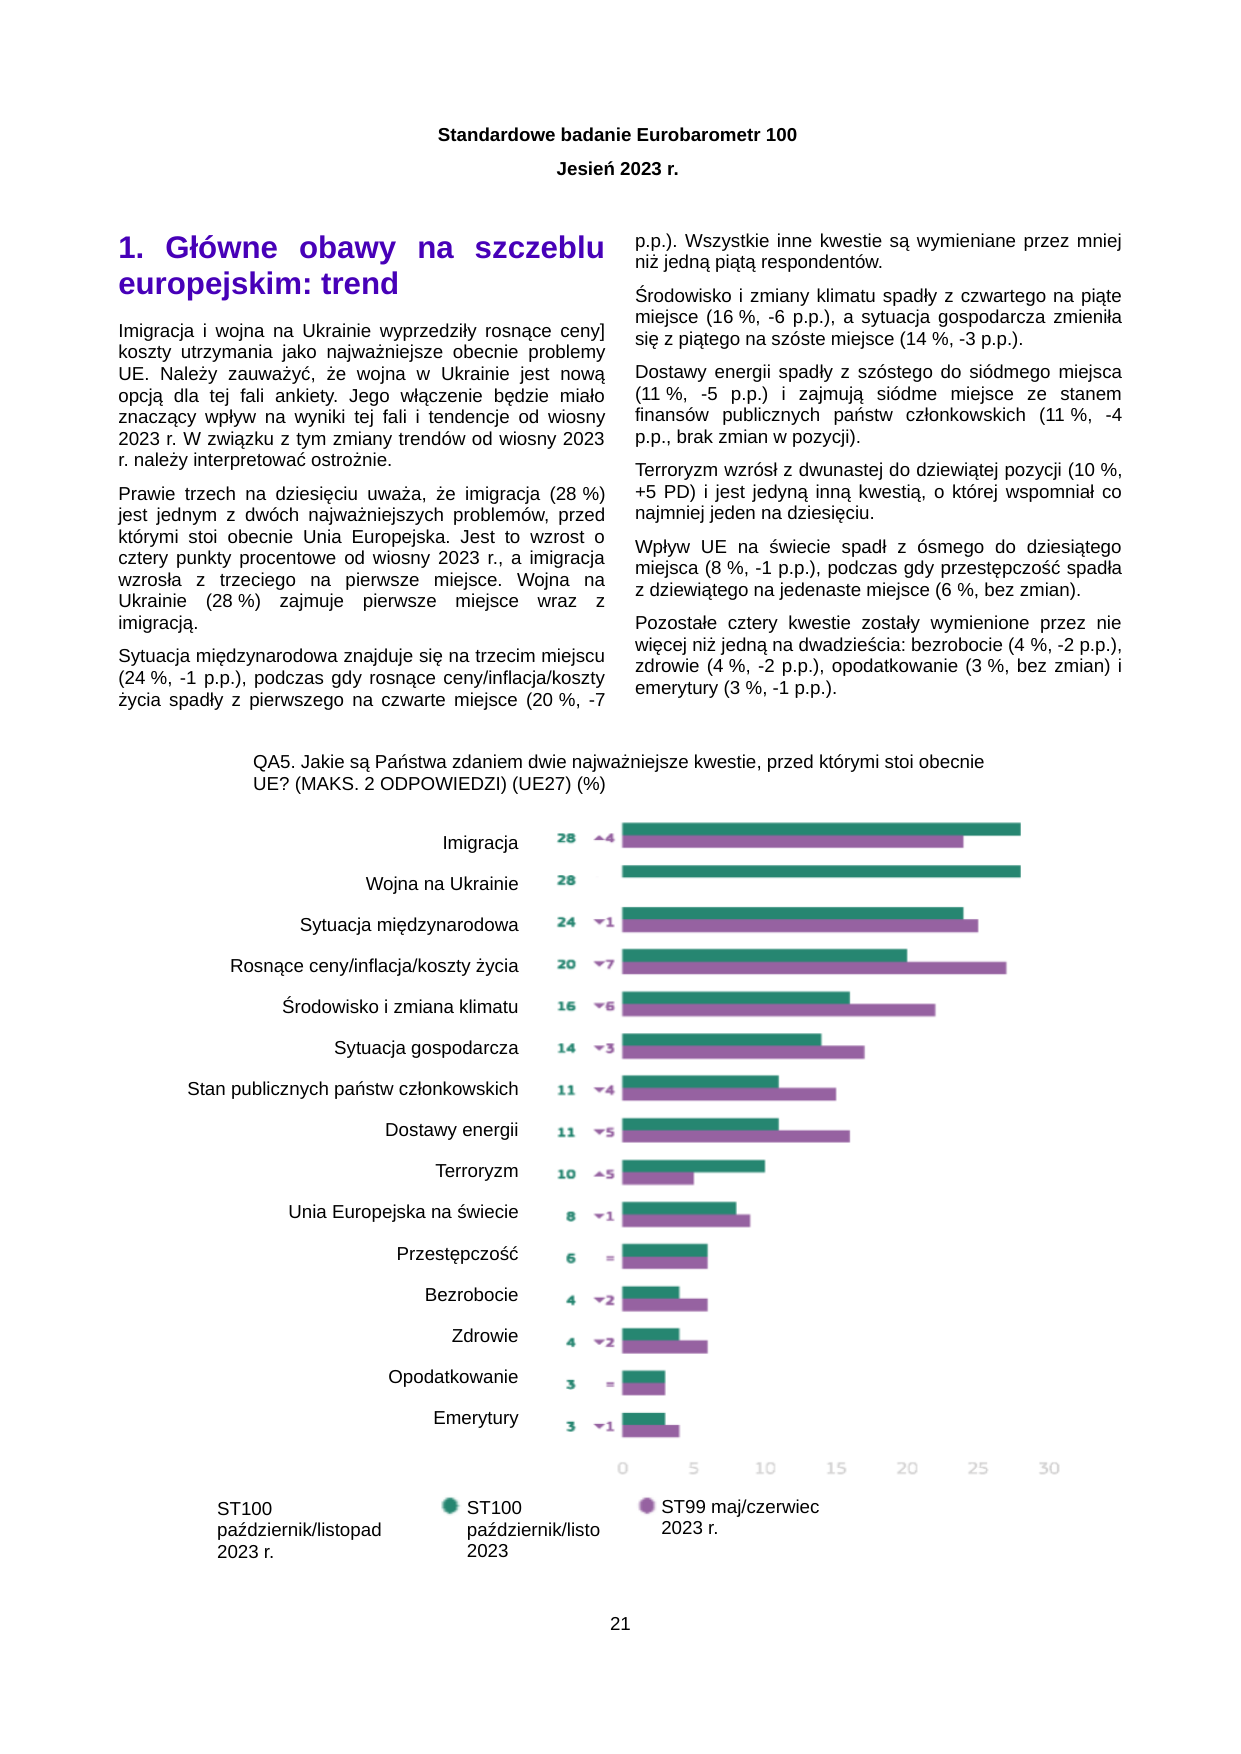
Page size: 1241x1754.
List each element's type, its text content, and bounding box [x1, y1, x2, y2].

text Terroryzm wzrósł z dwunastej do dziewiątej pozycji (10 %, +5 PD) i jest jedyną inną kwestią, o której wspomniał co najmniej jeden na dziesięciu. [635, 459, 1122, 524]
subtitle 1. Główne obawy na szczeblu europejskim: trend [118, 229, 605, 301]
text Pozostałe cztery kwestie zostały wymienione przez nie więcej niż jedną na dwadzieścia: bezrobocie (4 %, -2 p.p.), zdrowie (4 %, -2 p.p.), opodatkowanie (3 %, bez zmian) i emerytury (3 %, -1 p.p.). [635, 612, 1122, 698]
text p.p.). Wszystkie inne kwestie są wymieniane przez mniej niż jedną piątą respondentów. [635, 229, 1122, 272]
text Wpływ UE na świecie spadł z ósmego do dziesiątego miejsca (8 %, -1 p.p.), podczas gdy przestępczość spadła z dziewiątego na jedenaste miejsce (6 %, bez zmian). [635, 536, 1122, 600]
text Sytuacja międzynarodowa znajduje się na trzecim miejscu (24 %, -1 p.p.), podczas gdy rosnące ceny/inflacja/koszty życia spadły z pierwszego na czwarte miejsce (20 %, -7 [118, 645, 605, 710]
text Prawie trzech na dziesięciu uważa, że imigracja (28 %) jest jednym z dwóch najważniejszych problemów, przed którymi stoi obecnie Unia Europejska. Jest to wzrost o cztery punkty procentowe od wiosny 2023 r., a imigracja wzrosła z trzeciego na pierwsze miejsce. Wojna na Ukrainie (28 %) zajmuje pierwsze miejsce wraz z imigracją. [118, 482, 605, 633]
picture [433, 1491, 666, 1516]
text Imigracja i wojna na Ukrainie wyprzedziły rosnące ceny] koszty utrzymania jako najważniejsze obecnie problemy UE. Należy zauważyć, że wojna w Ukrainie jest nową opcją dla tej fali ankiety. Jego włączenie będzie miało znaczący wpływ na wyniki tej fali i tendencje od wiosny 2023 r. W związku z tym zmiany trendów od wiosny 2023 r. należy interpretować ostrożnie. [118, 320, 605, 471]
text Dostawy energii spadły z szóstego do siódmego miejsca (11 %, -5 p.p.) i zajmują siódme miejsce ze stanem finansów publicznych państw członkowskich (11 %, -4 p.p., brak zmian w pozycji). [635, 361, 1122, 447]
picture [555, 806, 1067, 1480]
text Środowisko i zmiany klimatu spadły z czwartego na piąte miejsce (16 %, -6 p.p.), a sytuacja gospodarcza zmieniła się z piątego na szóste miejsce (14 %, -3 p.p.). [635, 284, 1122, 349]
